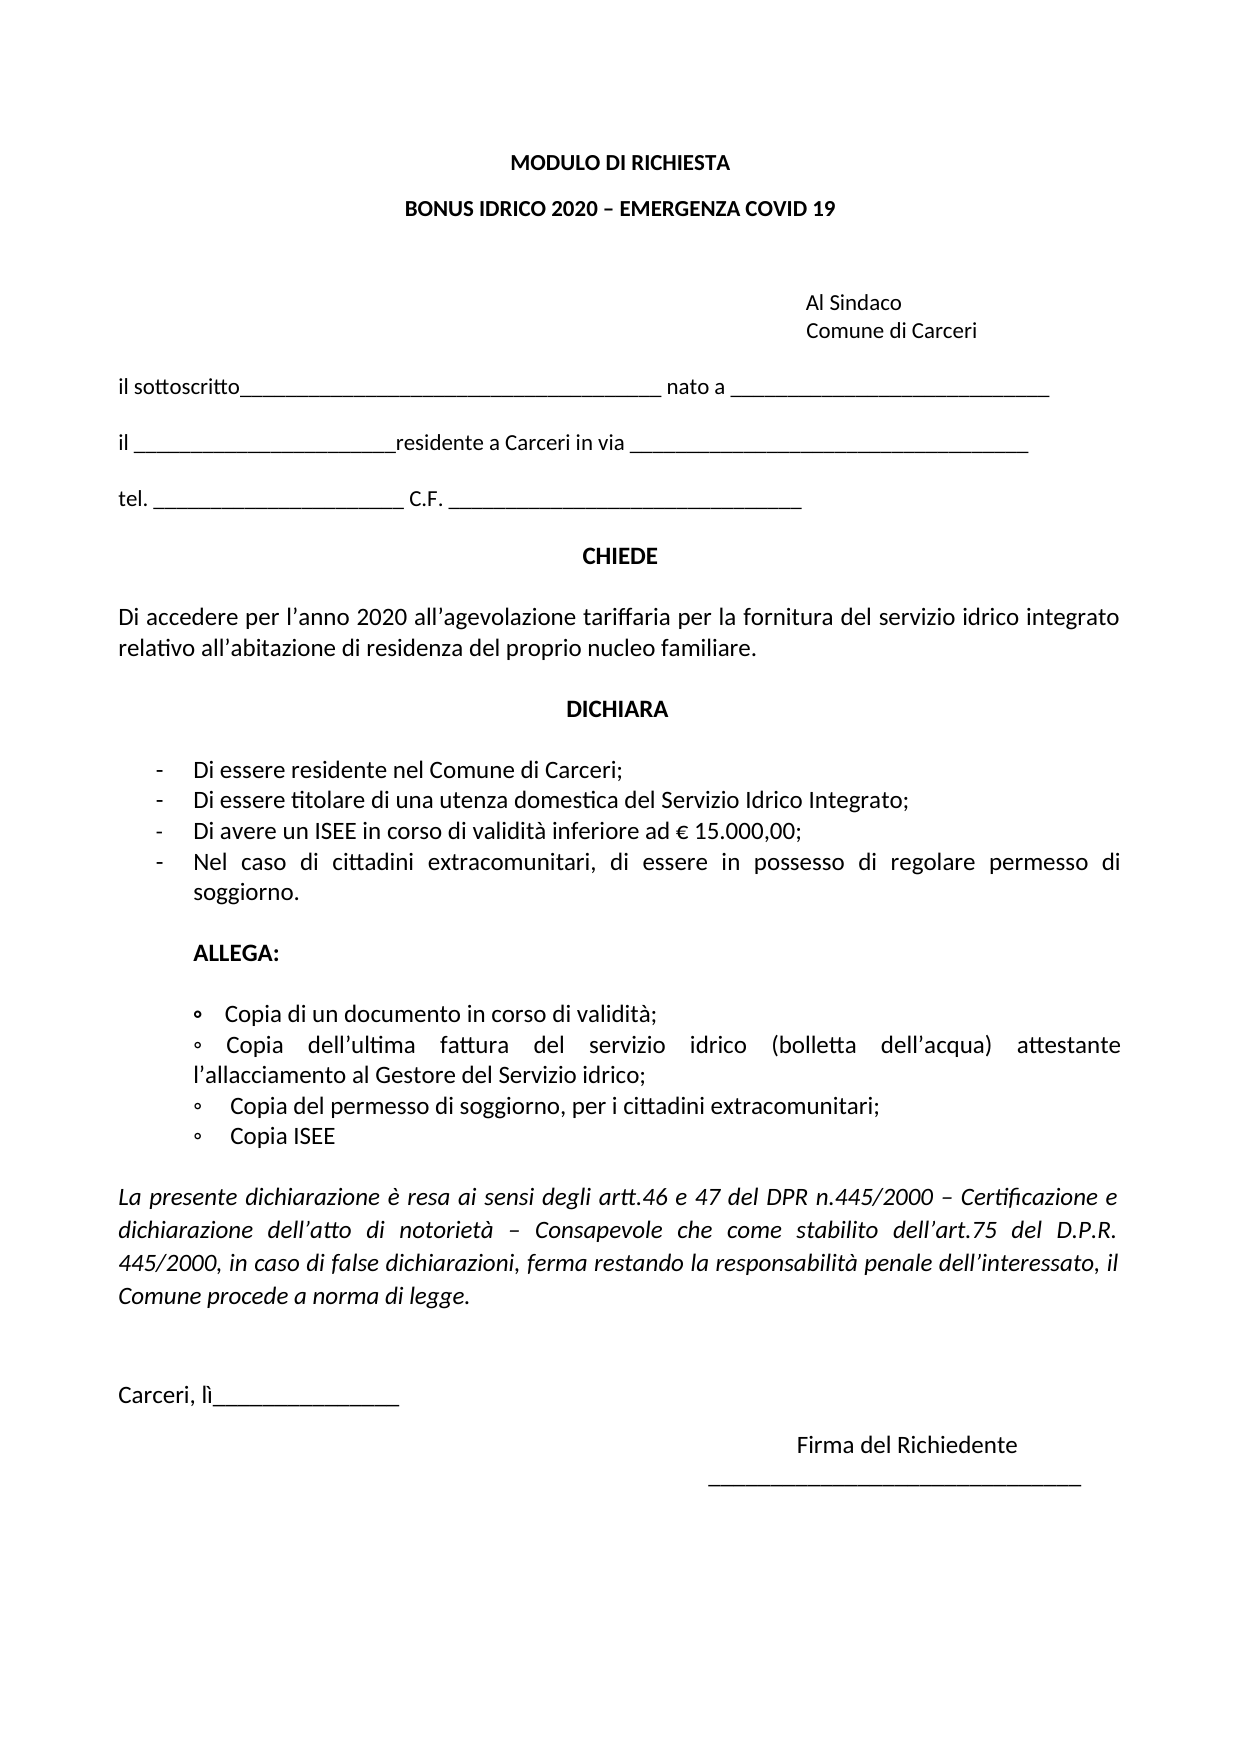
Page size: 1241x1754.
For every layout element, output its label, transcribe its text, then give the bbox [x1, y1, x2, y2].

list Nel caso di cittadini extracomunitari, di essere in possesso di regolare permesso di soggiorno. [156, 846, 1122, 907]
text BONUS IDRICO 2020 – EMERGENZA COVID 19 [118, 194, 1122, 222]
text Carceri, lì_______________ [118, 1379, 1122, 1410]
text Al Sindaco [118, 288, 1122, 316]
text il sottoscritto_____________________________________ nato a ____________________________ [118, 372, 1122, 400]
text ______________________________ [193, 1459, 1122, 1490]
text DICHIARA [118, 693, 1122, 723]
list ◦ Copia del permesso di soggiorno, per i cittadini extracomunitari; [193, 1090, 1122, 1120]
text Comune di Carceri [118, 316, 1122, 344]
list ALLEGA: [193, 937, 1122, 968]
list Di essere titolare di una utenza domestica del Servizio Idrico Integrato; [156, 784, 1122, 815]
text tel. ______________________ C.F. _______________________________ [118, 484, 1122, 512]
text Firma del Richiedente [118, 1429, 1122, 1459]
list ◦ Copia di un documento in corso di validità; [193, 998, 1122, 1029]
text ◦ Copia ISEE [193, 1120, 1122, 1151]
list ◦ Copia dell’ultima fattura del servizio idrico (bolletta dell’acqua) attestante l’allacciamento al Gestore del Servizio idrico; [193, 1029, 1122, 1090]
text CHIEDE [118, 540, 1122, 571]
text MODULO DI RICHIESTA [118, 148, 1122, 176]
text Di accedere per l’anno 2020 all’agevolazione tariffaria per la fornitura del servizio idrico integrato relativo all’abitazione di residenza del proprio nucleo familiare. [118, 601, 1122, 662]
list Di essere residente nel Comune di Carceri; [156, 754, 1122, 784]
list Di avere un ISEE in corso di validità inferiore ad € 15.000,00; [156, 815, 1122, 846]
text La presente dichiarazione è resa ai sensi degli artt.46 e 47 del DPR n.445/2000 – Certificazione e dichiarazione dell’atto di notorietà – Consapevole che come stabilito dell’art.75 del D.P.R. 445/2000, in caso di false dichiarazioni, ferma restando la responsabilità penale dell’interessato, il Comune procede a norma di legge. [118, 1181, 1122, 1311]
text il _______________________residente a Carceri in via ___________________________________ [118, 428, 1122, 456]
